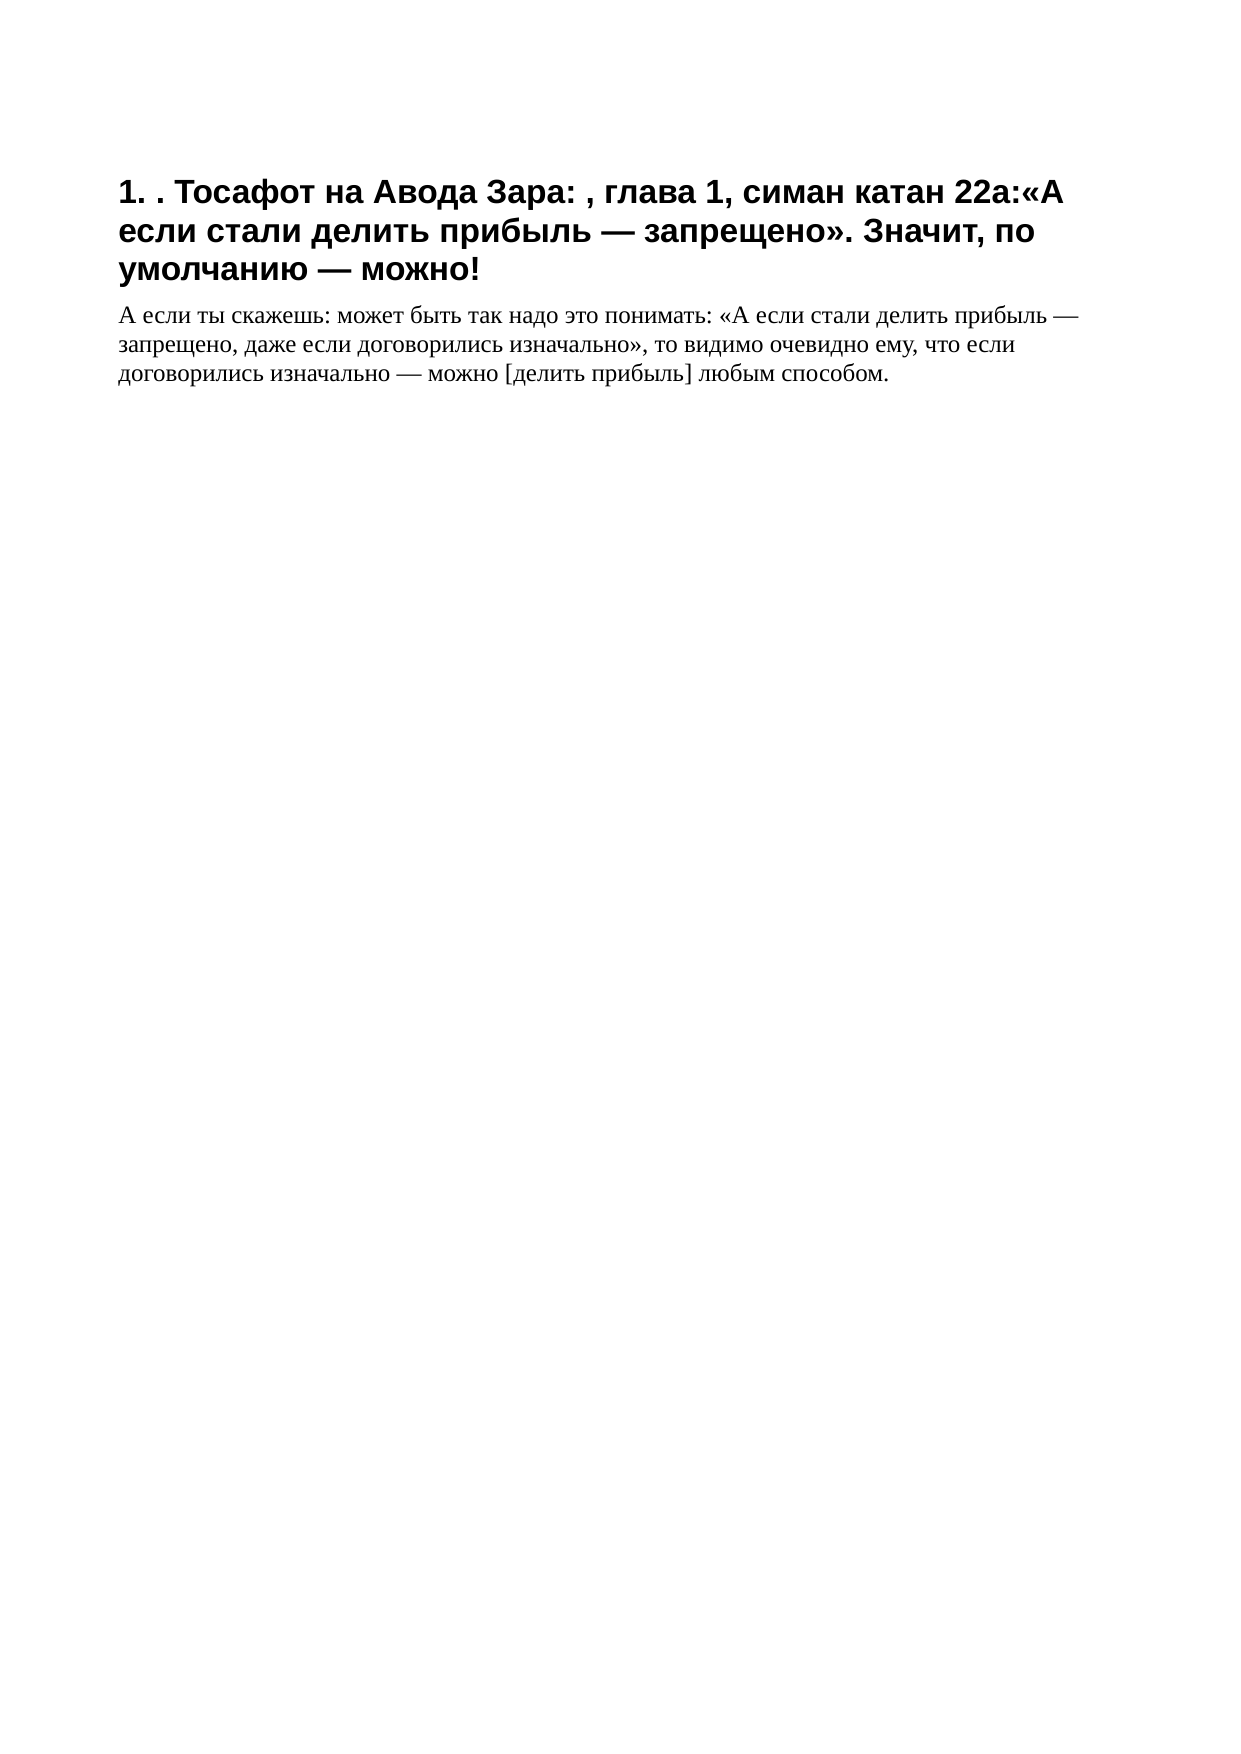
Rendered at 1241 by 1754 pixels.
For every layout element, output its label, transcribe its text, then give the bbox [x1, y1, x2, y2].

subtitle . Тосафот на Авода Зара: , глава 1, симан катан 22a:«А если стали делить прибыль — запрещено». Значит, по умолчанию — можно! [118, 147, 1122, 204]
text А если ты скажешь: может быть так надо это понимать: «А если стали делить прибыль — запрещено, даже если договорились изначально», то видимо очевидно ему, что если договорились изначально — можно [делить прибыль] любым способом. [118, 204, 1122, 291]
